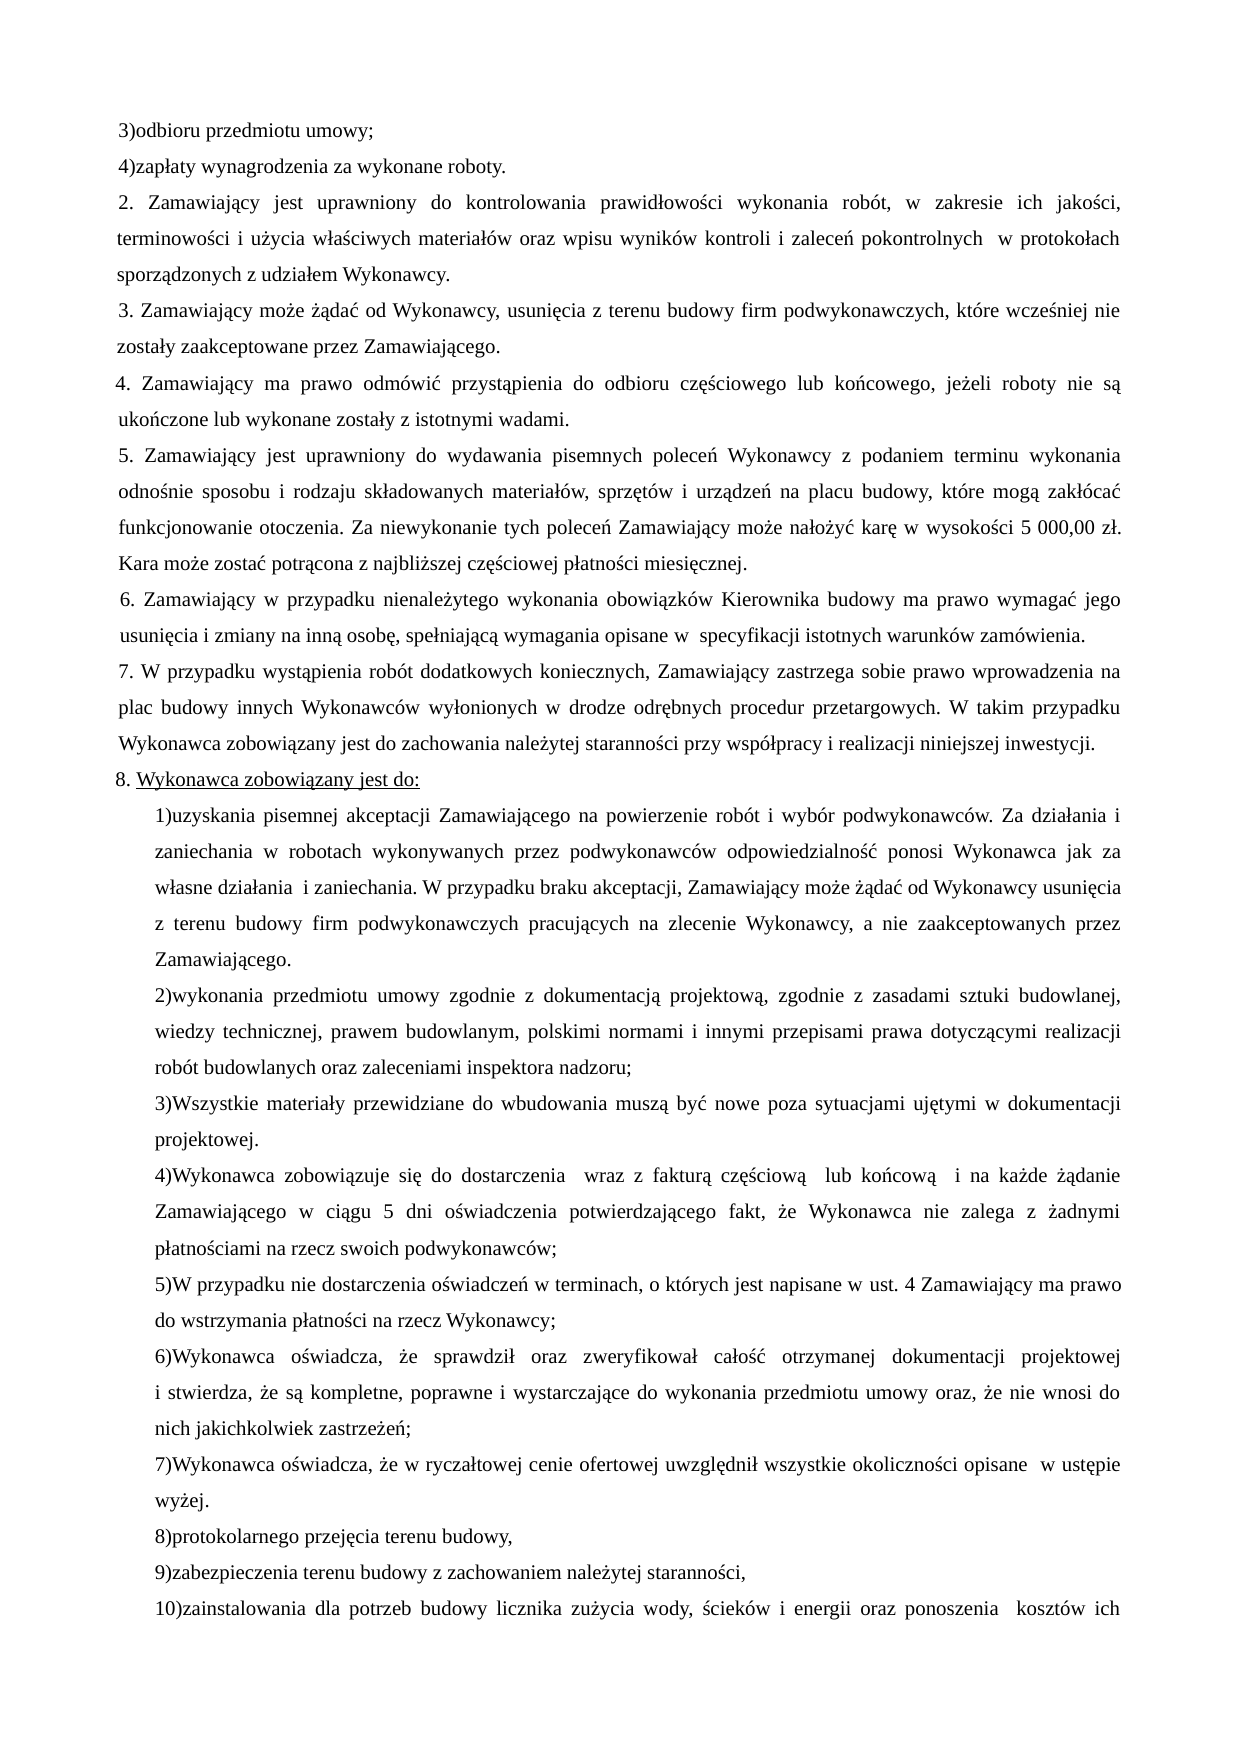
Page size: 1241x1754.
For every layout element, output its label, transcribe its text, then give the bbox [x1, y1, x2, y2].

list uzyskania pisemnej akceptacji Zamawiającego na powierzenie robót i wybór podwykonawców. Za działania i zaniechania w robotach wykonywanych przez podwykonawców odpowiedzialność ponosi Wykonawca jak za własne działania i zaniechania. W przypadku braku akceptacji, Zamawiający może żądać od Wykonawcy usunięcia z terenu budowy firm podwykonawczych pracujących na zlecenie Wykonawcy, a nie zaakceptowanych przez Zamawiającego. [154, 803, 1122, 971]
list zainstalowania dla potrzeb budowy licznika zużycia wody, ścieków i energii oraz ponoszenia kosztów ich [154, 1596, 1122, 1620]
list zapłaty wynagrodzenia za wykonane roboty. [118, 154, 1122, 178]
text 4. Zamawiający ma prawo odmówić przystąpienia do odbioru częściowego lub końcowego, jeżeli roboty nie są ukończone lub wykonane zostały z istotnymi wadami. [115, 370, 1122, 431]
list odbioru przedmiotu umowy; [118, 118, 1122, 142]
list zabezpieczenia terenu budowy z zachowaniem należytej staranności, [154, 1560, 1122, 1584]
list Wykonawca zobowiązuje się do dostarczenia wraz z fakturą częściową lub końcową i na każde żądanie Zamawiającego w ciągu 5 dni oświadczenia potwierdzającego fakt, że Wykonawca nie zalega z żadnymi płatnościami na rzecz swoich podwykonawców; [154, 1163, 1122, 1259]
list protokolarnego przejęcia terenu budowy, [154, 1524, 1122, 1548]
list W przypadku nie dostarczenia oświadczeń w terminach, o których jest napisane w ust. 4 Zamawiający ma prawo do wstrzymania płatności na rzecz Wykonawcy; [154, 1271, 1122, 1332]
list Wykonawca oświadcza, że sprawdził oraz zweryfikował całość otrzymanej dokumentacji projektowej i stwierdza, że są kompletne, poprawne i wystarczające do wykonania przedmiotu umowy oraz, że nie wnosi do nich jakichkolwiek zastrzeżeń; [154, 1343, 1122, 1440]
text 3. Zamawiający może żądać od Wykonawcy, usunięcia z terenu budowy firm podwykonawczych, które wcześniej nie zostały zaakceptowane przez Zamawiającego. [117, 298, 1122, 358]
text 2. Zamawiający jest uprawniony do kontrolowania prawidłowości wykonania robót, w zakresie ich jakości, terminowości i użycia właściwych materiałów oraz wpisu wyników kontroli i zaleceń pokontrolnych w protokołach sporządzonych z udziałem Wykonawcy. [117, 190, 1122, 286]
list Wszystkie materiały przewidziane do wbudowania muszą być nowe poza sytuacjami ujętymi w dokumentacji projektowej. [154, 1091, 1122, 1151]
text 7. W przypadku wystąpienia robót dodatkowych koniecznych, Zamawiający zastrzega sobie prawo wprowadzenia na plac budowy innych Wykonawców wyłonionych w drodze odrębnych procedur przetargowych. W takim przypadku Wykonawca zobowiązany jest do zachowania należytej staranności przy współpracy i realizacji niniejszej inwestycji. [81, 659, 1122, 755]
list wykonania przedmiotu umowy zgodnie z dokumentacją projektową, zgodnie z zasadami sztuki budowlanej, wiedzy technicznej, prawem budowlanym, polskimi normami i innymi przepisami prawa dotyczącymi realizacji robót budowlanych oraz zaleceniami inspektora nadzoru; [154, 983, 1122, 1079]
list Wykonawca oświadcza, że w ryczałtowej cenie ofertowej uwzględnił wszystkie okoliczności opisane w ustępie wyżej. [154, 1452, 1122, 1512]
text 6. Zamawiający w przypadku nienależytego wykonania obowiązków Kierownika budowy ma prawo wymagać jego usunięcia i zmiany na inną osobę, spełniającą wymagania opisane w specyfikacji istotnych warunków zamówienia. [82, 587, 1122, 647]
text 8. Wykonawca zobowiązany jest do: [78, 767, 1122, 791]
text 5. Zamawiający jest uprawniony do wydawania pisemnych poleceń Wykonawcy z podaniem terminu wykonania odnośnie sposobu i rodzaju składowanych materiałów, sprzętów i urządzeń na placu budowy, które mogą zakłócać funkcjonowanie otoczenia. Za niewykonanie tych poleceń Zamawiający może nałożyć karę w wysokości 5 000,00 zł. Kara może zostać potrącona z najbliższej częściowej płatności miesięcznej. [81, 442, 1122, 575]
